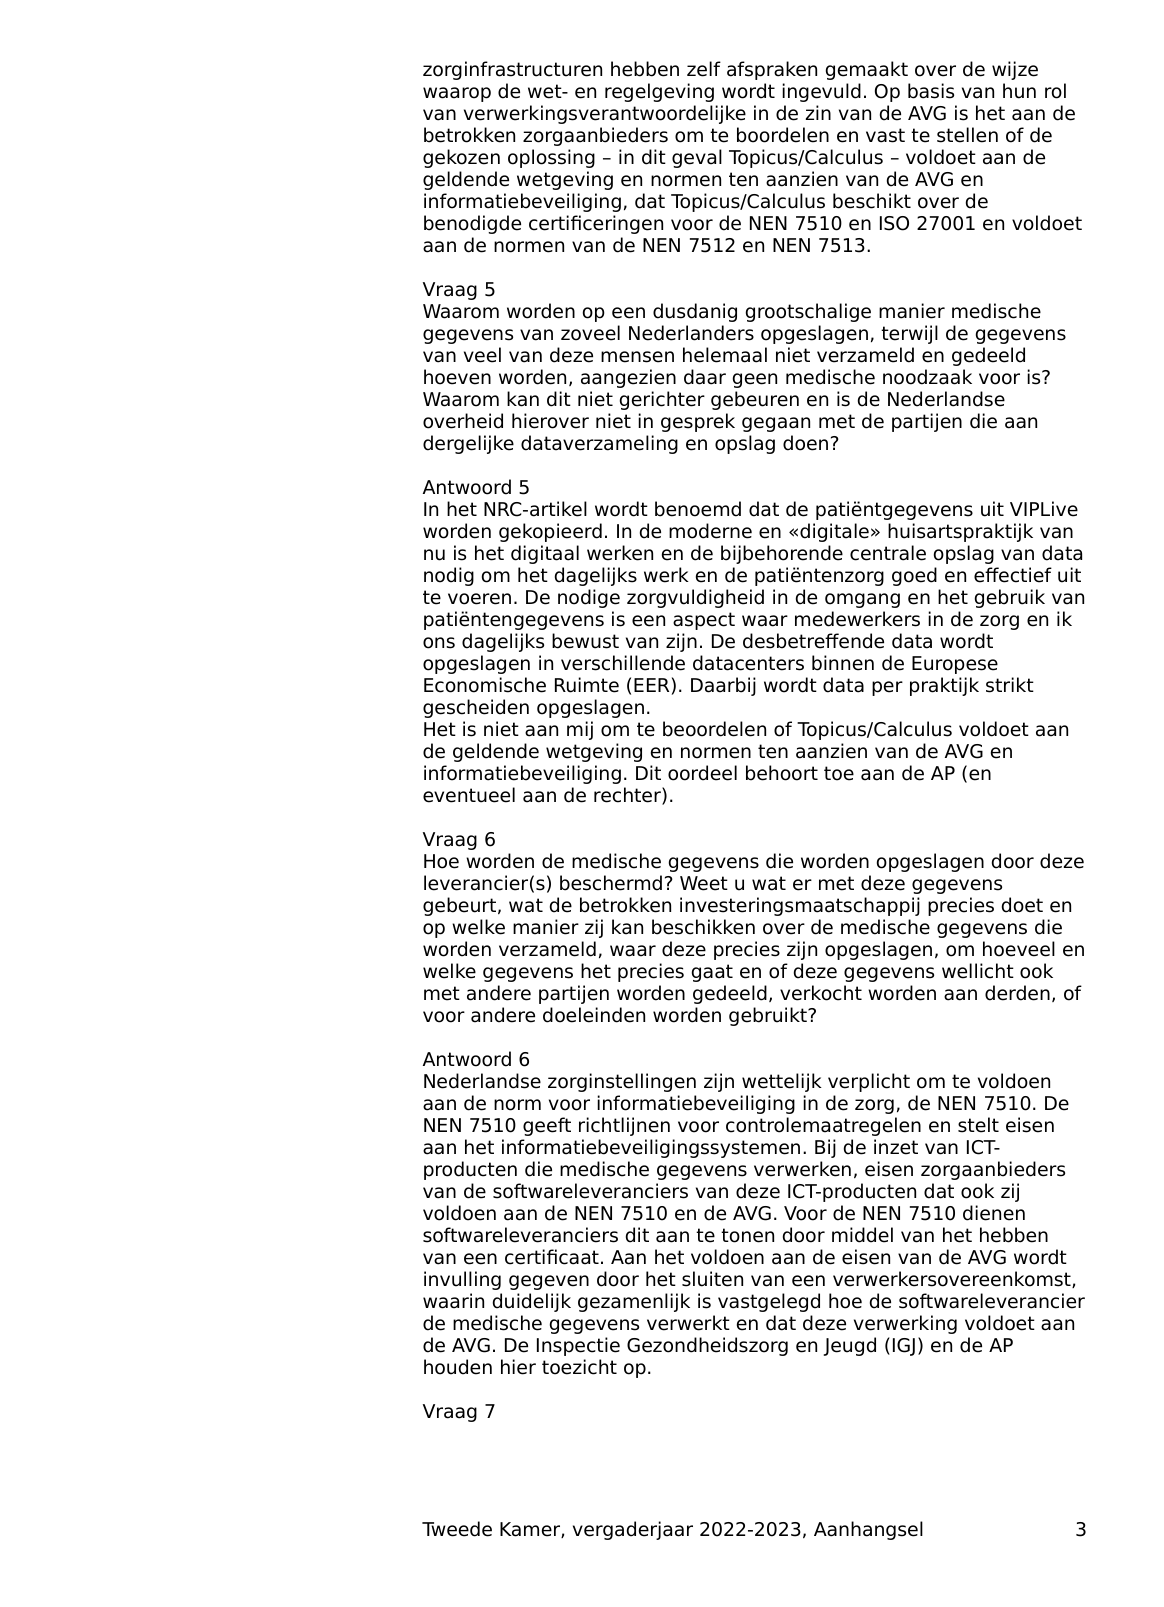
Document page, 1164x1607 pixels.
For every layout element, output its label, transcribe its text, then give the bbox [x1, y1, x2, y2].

text Het is niet aan mij om te beoordelen of Topicus/Calculus voldoet aan de geldende wetgeving en normen ten aanzien van de AVG en informatiebeveiliging. Dit oordeel behoort toe aan de AP (en eventueel aan de rechter). [422, 719, 1087, 807]
text Nederlandse zorginstellingen zijn wettelijk verplicht om te voldoen aan de norm voor informatiebeveiliging in de zorg, de NEN 7510. De NEN 7510 geeft richtlijnen voor controlemaatregelen en stelt eisen aan het informatiebeveiligingssystemen. Bij de inzet van ICT-producten die medische gegevens verwerken, eisen zorgaanbieders van de softwareleveranciers van deze ICT-producten dat ook zij voldoen aan de NEN 7510 en de AVG. Voor de NEN 7510 dienen softwareleveranciers dit aan te tonen door middel van het hebben van een certificaat. Aan het voldoen aan de eisen van de AVG wordt invulling gegeven door het sluiten van een verwerkersovereenkomst, waarin duidelijk gezamenlijk is vastgelegd hoe de softwareleverancier de medische gegevens verwerkt en dat deze verwerking voldoet aan de AVG. De Inspectie Gezondheidszorg en Jeugd (IGJ) en de AP houden hier toezicht op. [422, 1071, 1087, 1379]
text Antwoord 5 [422, 477, 1087, 499]
text Waarom worden op een dusdanig grootschalige manier medische gegevens van zoveel Nederlanders opgeslagen, terwijl de gegevens van veel van deze mensen helemaal niet verzameld en gedeeld hoeven worden, aangezien daar geen medische noodzaak voor is? Waarom kan dit niet gerichter gebeuren en is de Nederlandse overheid hierover niet in gesprek gegaan met de partijen die aan dergelijke dataverzameling en opslag doen? [422, 301, 1087, 455]
text Vraag 6 [422, 829, 1087, 851]
text Antwoord 6 [422, 1049, 1087, 1071]
text Vraag 5 [422, 279, 1087, 301]
text zorginfrastructuren hebben zelf afspraken gemaakt over de wijze waarop de wet- en regelgeving wordt ingevuld. Op basis van hun rol van verwerkingsverantwoordelijke in de zin van de AVG is het aan de betrokken zorgaanbieders om te boordelen en vast te stellen of de gekozen oplossing – in dit geval Topicus/Calculus – voldoet aan de geldende wetgeving en normen ten aanzien van de AVG en informatiebeveiliging, dat Topicus/Calculus beschikt over de benodigde certificeringen voor de NEN 7510 en ISO 27001 en voldoet aan de normen van de NEN 7512 en NEN 7513. [422, 59, 1087, 257]
text Vraag 7 [422, 1401, 1087, 1423]
text Hoe worden de medische gegevens die worden opgeslagen door deze leverancier(s) beschermd? Weet u wat er met deze gegevens gebeurt, wat de betrokken investeringsmaatschappij precies doet en op welke manier zij kan beschikken over de medische gegevens die worden verzameld, waar deze precies zijn opgeslagen, om hoeveel en welke gegevens het precies gaat en of deze gegevens wellicht ook met andere partijen worden gedeeld, verkocht worden aan derden, of voor andere doeleinden worden gebruikt? [422, 851, 1087, 1027]
text In het NRC-artikel wordt benoemd dat de patiëntgegevens uit VIPLive worden gekopieerd. In de moderne en «digitale» huisartspraktijk van nu is het digitaal werken en de bijbehorende centrale opslag van data nodig om het dagelijks werk en de patiëntenzorg goed en effectief uit te voeren. De nodige zorgvuldigheid in de omgang en het gebruik van patiëntengegevens is een aspect waar medewerkers in de zorg en ik ons dagelijks bewust van zijn. De desbetreffende data wordt opgeslagen in verschillende datacenters binnen de Europese Economische Ruimte (EER). Daarbij wordt data per praktijk strikt gescheiden opgeslagen. [422, 499, 1087, 719]
